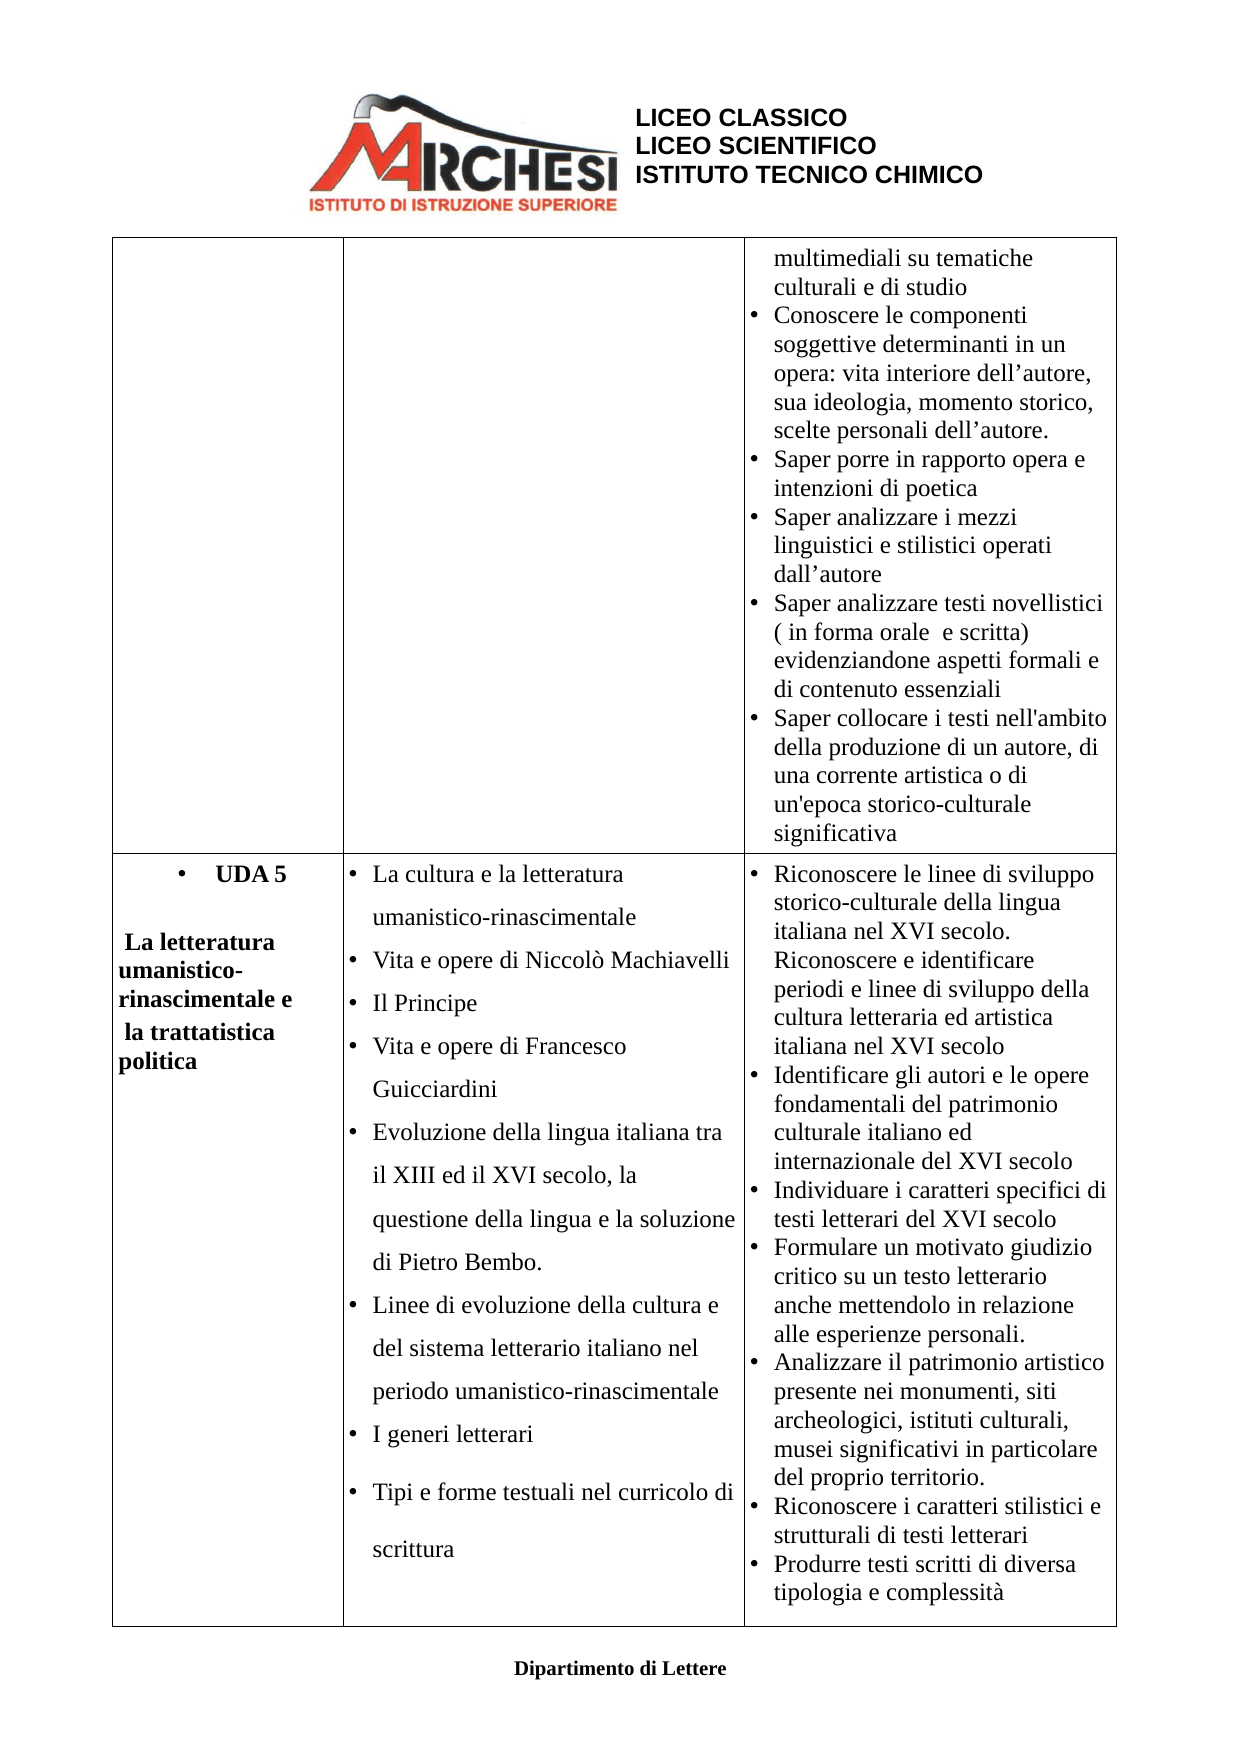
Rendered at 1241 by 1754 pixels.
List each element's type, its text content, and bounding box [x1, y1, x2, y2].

table_cell Riconoscere le linee di sviluppo storico-culturale della lingua italiana nel XVI secolo. Riconoscere e identificare periodi e linee di sviluppo della cultura letteraria ed artistica italiana nel XVI secolo Identificare gli autori e le opere fondamentali del patrimonio culturale italiano ed internazionale del XVI secolo Individuare i caratteri specifici di testi letterari del XVI secolo Formulare un motivato giudizio critico su un testo letterario anche mettendolo in relazione alle esperienze personali. Analizzare il patrimonio artistico presente nei monumenti, siti archeologici, istituti culturali, musei significativi in particolare del proprio territorio. Riconoscere i caratteri stilistici e strutturali di testi letterari Produrre testi scritti di diversa tipologia e complessità Ideare e realizzare testi multimediali su tematiche culturali e di studio Riconoscere le caratteristiche generali della letteratura rinascimentale. Riconoscere le caratteristiche generali della trattatistica politica rinascimentale. Saper individuare lo stile dilemmatico: l’argomentazione in Machiavelli Saper individuare nel Principe i passi in cui emerge la rivendicazione dell’autonomia della scienza politica dalla morale Saper produrre un testo argomentativo Saper elaborare un proprio progetto di scrittura su un argomento dato. [745, 854, 1116, 1626]
table_cell [344, 238, 744, 852]
table_cell UDA 5 La letteratura umanistico-rinascimentale e la trattatistica politica [113, 854, 343, 1626]
picture [292, 82, 635, 225]
table_cell multimediali su tematiche culturali e di studio Conoscere le componenti soggettive determinanti in un opera: vita interiore dell’autore, sua ideologia, momento storico, scelte personali dell’autore. Saper porre in rapporto opera e intenzioni di poetica Saper analizzare i mezzi linguistici e stilistici operati dall’autore Saper analizzare testi novellistici ( in forma orale e scritta) evidenziandone aspetti formali e di contenuto essenziali Saper collocare i testi nell'ambito della produzione di un autore, di una corrente artistica o di un'epoca storico-culturale significativa [745, 238, 1116, 852]
table_cell La cultura e la letteratura umanistico-rinascimentale Vita e opere di Niccolò Machiavelli Il Principe Vita e opere di Francesco Guicciardini Evoluzione della lingua italiana tra il XIII ed il XVI secolo, la questione della lingua e la soluzione di Pietro Bembo. Linee di evoluzione della cultura e del sistema letterario italiano nel periodo umanistico-rinascimentale I generi letterari Tipi e forme testuali nel curricolo di scrittura [344, 854, 744, 1626]
table_cell [113, 238, 343, 852]
